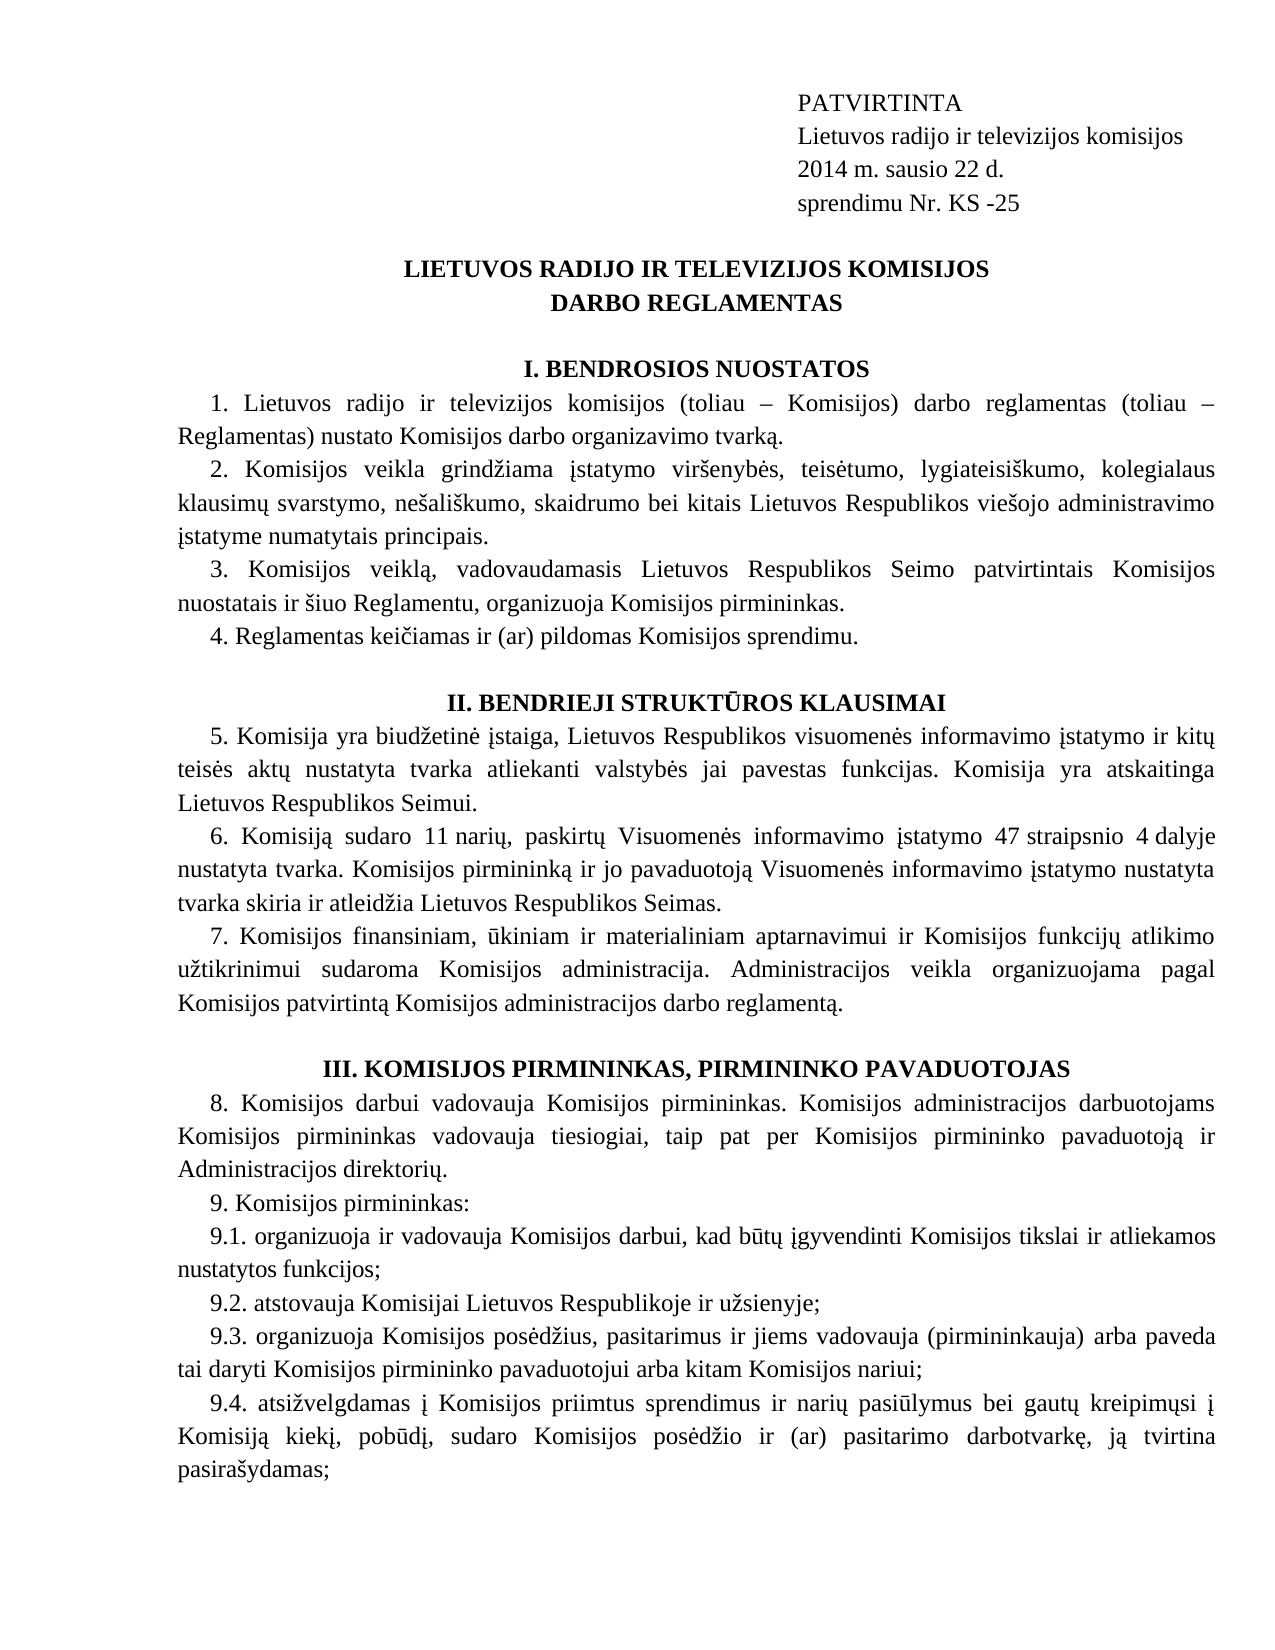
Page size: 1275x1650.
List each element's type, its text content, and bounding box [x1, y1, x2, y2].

text 2. Komisijos veikla grindžiama įstatymo viršenybės, teisėtumo, lygiateisiškumo, kolegialaus klausimų svarstymo, nešališkumo, skaidrumo bei kitais Lietuvos Respublikos viešojo administravimo įstatyme numatytais principais. [177, 454, 1216, 550]
text 9.3. organizuoja Komisijos posėdžius, pasitarimus ir jiems vadovauja (pirmininkauja) arba paveda tai daryti Komisijos pirmininko pavaduotojui arba kitam Komisijos nariui; [177, 1321, 1216, 1383]
text 3. Komisijos veiklą, vadovaudamasis Lietuvos Respublikos Seimo patvirtintais Komisijos nuostatais ir šiuo Reglamentu, organizuoja Komisijos pirmininkas. [177, 554, 1216, 617]
text III. KOMISIJOS PIRMININKAS, PIRMININKO PAVADUOTOJAS [177, 1054, 1216, 1083]
text PATVIRTINTA [797, 88, 1216, 117]
text 1. Lietuvos radijo ir televizijos komisijos (toliau – Komisijos) darbo reglamentas (toliau – Reglamentas) nustato Komisijos darbo organizavimo tvarką. [177, 388, 1216, 450]
text DARBO REGLAMENTAS [177, 288, 1216, 317]
text 9.4. atsižvelgdamas į Komisijos priimtus sprendimus ir narių pasiūlymus bei gautų kreipimųsi į Komisiją kiekį, pobūdį, sudaro Komisijos posėdžio ir (ar) pasitarimo darbotvarkę, ją tvirtina pasirašydamas; [177, 1388, 1216, 1483]
text 7. Komisijos finansiniam, ūkiniam ir materialiniam aptarnavimui ir Komisijos funkcijų atlikimo užtikrinimui sudaroma Komisijos administracija. Administracijos veikla organizuojama pagal Komisijos patvirtintą Komisijos administracijos darbo reglamentą. [177, 921, 1216, 1017]
text 9.1. organizuoja ir vadovauja Komisijos darbui, kad būtų įgyvendinti Komisijos tikslai ir atliekamos nustatytos funkcijos; [177, 1221, 1216, 1283]
text 9.2. atstovauja Komisijai Lietuvos Respublikoje ir užsienyje; [177, 1288, 1216, 1317]
text 5. Komisija yra biudžetinė įstaiga, Lietuvos Respublikos visuomenės informavimo įstatymo ir kitų teisės aktų nustatyta tvarka atliekanti valstybės jai pavestas funkcijas. Komisija yra atskaitinga Lietuvos Respublikos Seimui. [177, 721, 1216, 817]
text 6. Komisiją sudaro 11 narių, paskirtų Visuomenės informavimo įstatymo 47 straipsnio 4 dalyje nustatyta tvarka. Komisijos pirmininką ir jo pavaduotoją Visuomenės informavimo įstatymo nustatyta tvarka skiria ir atleidžia Lietuvos Respublikos Seimas. [177, 821, 1216, 917]
text 4. Reglamentas keičiamas ir (ar) pildomas Komisijos sprendimu. [177, 621, 1216, 650]
text 9. Komisijos pirmininkas: [177, 1188, 1216, 1217]
text LIETUVOS RADIJO IR TELEVIZIJOS KOMISIJOS [177, 254, 1216, 283]
text sprendimu Nr. KS -25 [797, 188, 1216, 217]
text Lietuvos radijo ir televizijos komisijos 2014 m. sausio 22 d. [797, 121, 1216, 183]
text 8. Komisijos darbui vadovauja Komisijos pirmininkas. Komisijos administracijos darbuotojams Komisijos pirmininkas vadovauja tiesiogiai, taip pat per Komisijos pirmininko pavaduotoją ir Administracijos direktorių. [177, 1088, 1216, 1183]
text I. BENDROSIOS NUOSTATOS [177, 354, 1216, 383]
text II. BENDRIEJI STRUKTŪROS KLAUSIMAI [177, 688, 1216, 717]
